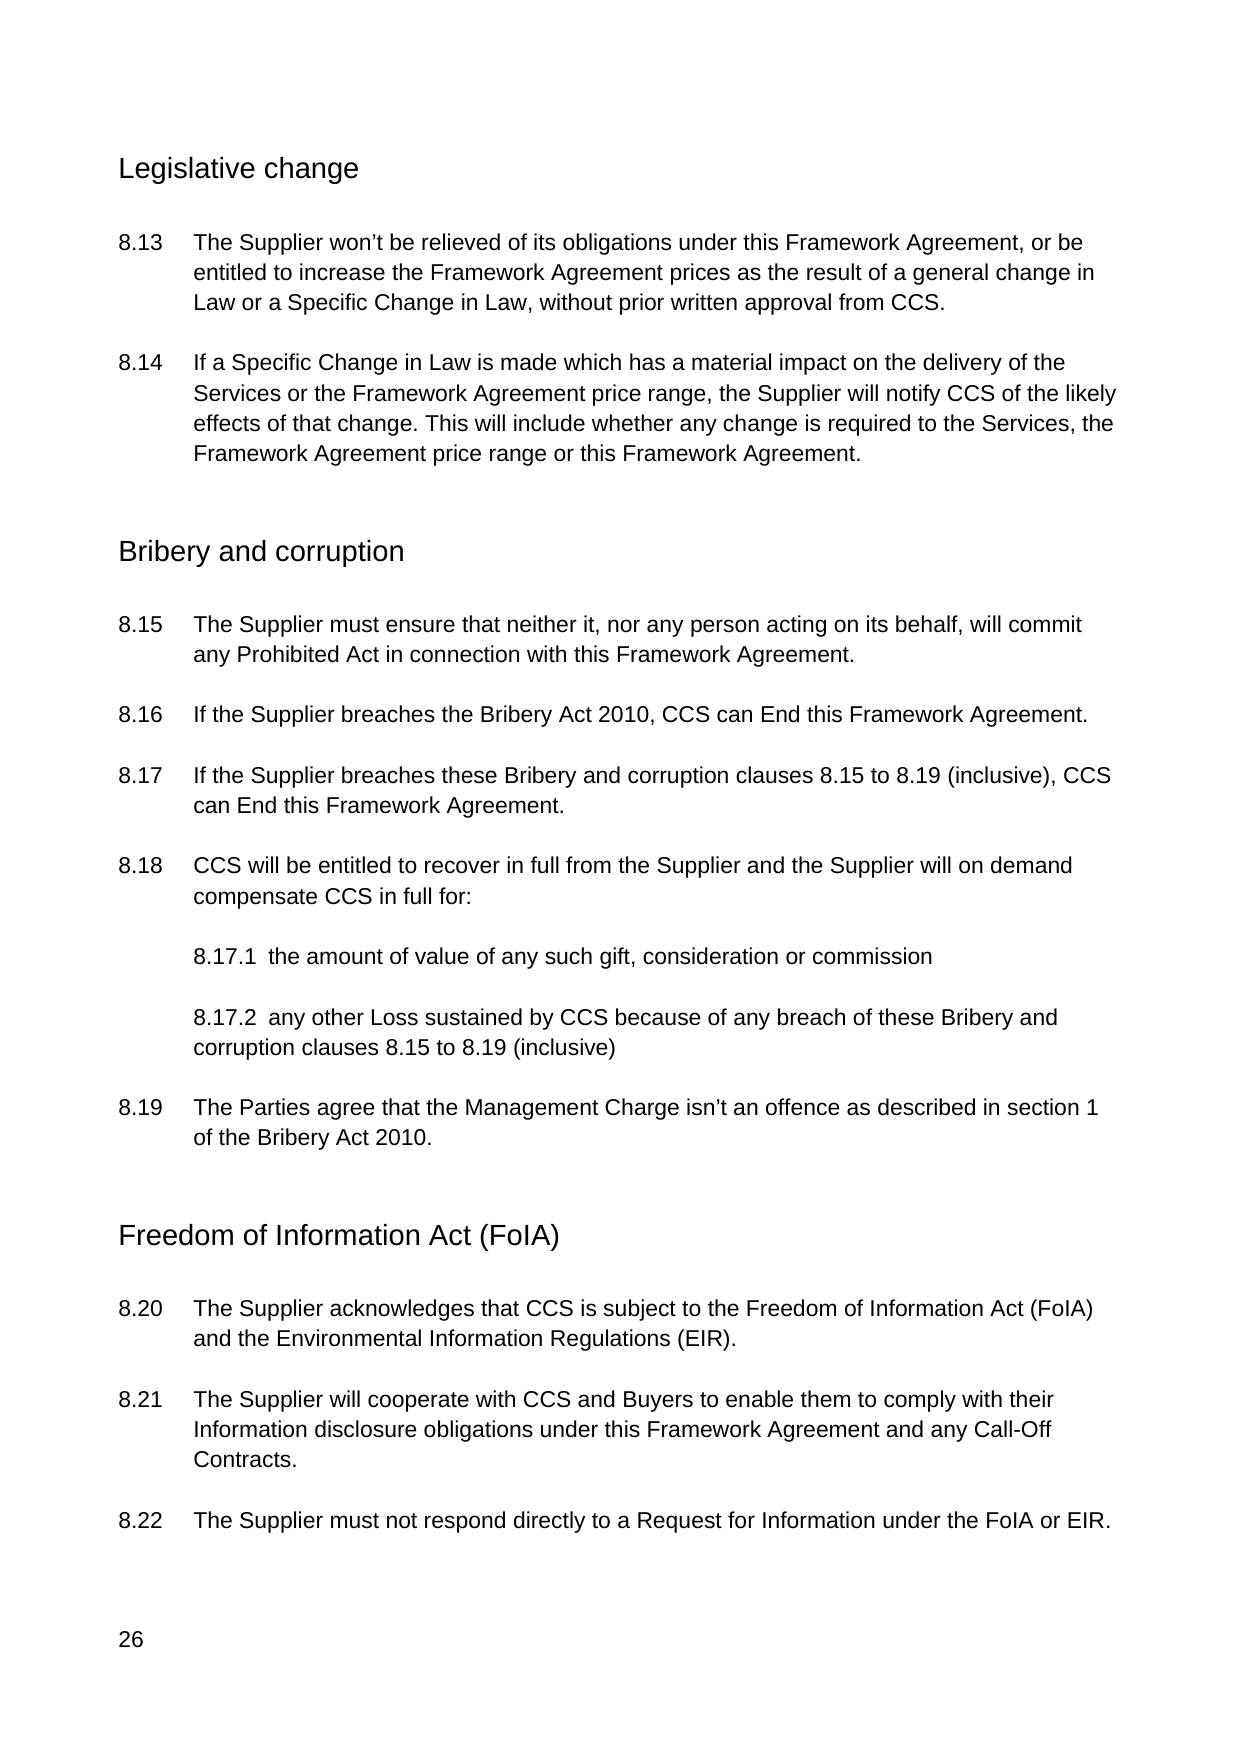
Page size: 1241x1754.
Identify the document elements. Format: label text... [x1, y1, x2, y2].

text 8.17.2 any other Loss sustained by CCS because of any breach of these Bribery and corruption clauses 8.15 to 8.19 (inclusive) [193, 1003, 1122, 1060]
text 8.16 If the Supplier breaches the Bribery Act 2010, CCS can End this Framework Agreement. [118, 701, 1122, 728]
text 8.15 The Supplier must ensure that neither it, nor any person acting on its behalf, will commit any Prohibited Act in connection with this Framework Agreement. [118, 611, 1122, 667]
text 8.17 If the Supplier breaches these Bribery and corruption clauses 8.15 to 8.19 (inclusive), CCS can End this Framework Agreement. [118, 762, 1122, 818]
text 8.22 The Supplier must not respond directly to a Request for Information under the FoIA or EIR. [118, 1507, 1122, 1533]
subtitle Freedom of Information Act (FoIA) [118, 1218, 1122, 1252]
text 8.17.1 the amount of value of any such gift, consideration or commission [118, 943, 1122, 969]
text 8.19 The Parties agree that the Management Charge isn’t an offence as described in section 1 of the Bribery Act 2010. [118, 1094, 1122, 1151]
text 8.18 CCS will be entitled to recover in full from the Supplier and the Supplier will on demand compensate CCS in full for: [118, 852, 1122, 909]
text 8.14 If a Specific Change in Law is made which has a material impact on the delivery of the Services or the Framework Agreement price range, the Supplier will notify CCS of the likely effects of that change. This will include whether any change is required to the Services, the Framework Agreement price range or this Framework Agreement. [118, 349, 1122, 466]
text 8.20 The Supplier acknowledges that CCS is subject to the Freedom of Information Act (FoIA) and the Environmental Information Regulations (EIR). [118, 1295, 1122, 1352]
text 8.21 The Supplier will cooperate with CCS and Buyers to enable them to comply with their Information disclosure obligations under this Framework Agreement and any Call-Off Contracts. [118, 1386, 1122, 1473]
subtitle Legislative change [118, 151, 1122, 185]
subtitle Bribery and corruption [118, 534, 1122, 567]
text 8.13 The Supplier won’t be relieved of its obligations under this Framework Agreement, or be entitled to increase the Framework Agreement prices as the result of a general change in Law or a Specific Change in Law, without prior written approval from CCS. [118, 228, 1122, 315]
